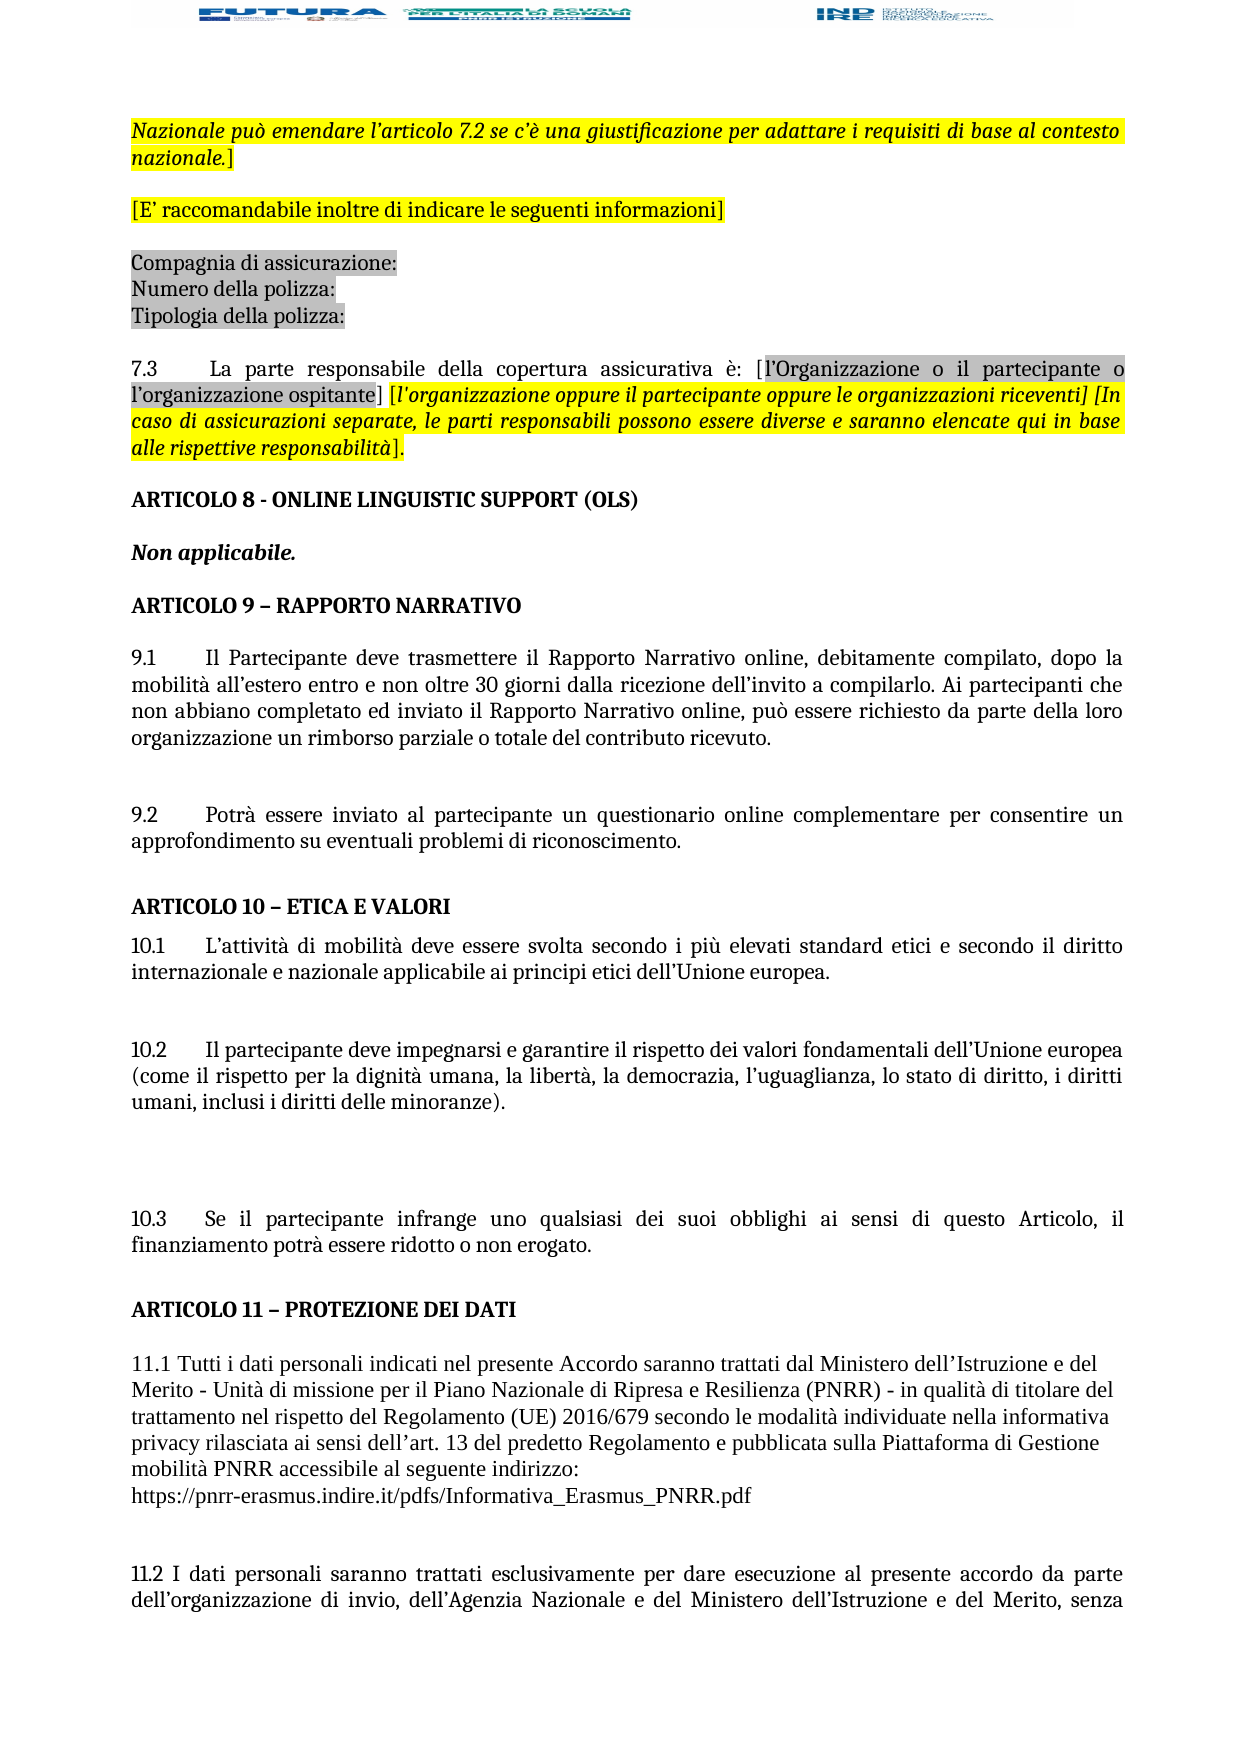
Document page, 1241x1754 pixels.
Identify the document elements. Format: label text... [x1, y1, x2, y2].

text Tipologia della polizza: [131, 303, 1125, 329]
text Numero della polizza: [131, 276, 1125, 303]
list Se il partecipante infrange uno qualsiasi dei suoi obblighi ai sensi di questo Articolo, il finanziamento potrà essere ridotto o non erogato. [131, 1206, 1125, 1258]
text [E’ raccomandabile inoltre di indicare le seguenti informazioni] [131, 197, 1125, 223]
text ARTICOLO 9 – RAPPORTO NARRATIVO [131, 592, 1125, 619]
text 11.1 Tutti i dati personali indicati nel presente Accordo saranno trattati dal Ministero dell’Istruzione e del Merito - Unità di missione per il Piano Nazionale di Ripresa e Resilienza (PNRR) - in qualità di titolare del trattamento nel rispetto del Regolamento (UE) 2016/679 secondo le modalità individuate nella informativa privacy rilasciata ai sensi dell’art. 13 del predetto Regolamento e pubblicata sulla Piattaforma di Gestione mobilità PNRR accessibile al seguente indirizzo: [131, 1350, 1125, 1482]
list Il Partecipante deve trasmettere il Rapporto Narrativo online, debitamente compilato, dopo la mobilità all’estero entro e non oltre 30 giorni dalla ricezione dell’invito a compilarlo. Ai partecipanti che non abbiano completato ed inviato il Rapporto Narrativo online, può essere richiesto da parte della loro organizzazione un rimborso parziale o totale del contributo ricevuto. [131, 645, 1125, 751]
text ARTICOLO 8 - ONLINE LINGUISTIC SUPPORT (OLS) [131, 487, 1125, 513]
list Potrà essere inviato al partecipante un questionario online complementare per consentire un approfondimento su eventuali problemi di riconoscimento. [131, 802, 1125, 855]
text ARTICOLO 11 – PROTEZIONE DEI DATI [131, 1297, 1125, 1324]
text https://pnrr-erasmus.indire.it/pdfs/Informativa_Erasmus_PNRR.pdf [131, 1482, 1125, 1508]
text Compagnia di assicurazione: [131, 250, 1125, 276]
list 11.2 I dati personali saranno trattati esclusivamente per dare esecuzione al presente accordo da parte dell’organizzazione di invio, dell’Agenzia Nazionale e del Ministero dell’Istruzione e del Merito, senza [131, 1561, 1125, 1613]
text Non applicabile. [131, 540, 1125, 566]
text ARTICOLO 10 – ETICA E VALORI [131, 893, 1125, 920]
text 7.3 La parte responsabile della copertura assicurativa è: [l’Organizzazione o il partecipante o l’organizzazione ospitante] [l'organizzazione oppure il partecipante oppure le organizzazioni riceventi] [In caso di assicurazioni separate, le parti responsabili possono essere diverse e saranno elencate qui in base alle rispettive responsabilità]. [131, 355, 1125, 461]
picture [131, 0, 1075, 29]
text Nazionale può emendare l’articolo 7.2 se c’è una giustificazione per adattare i requisiti di base al contesto nazionale.] [131, 118, 1125, 171]
list L’attività di mobilità deve essere svolta secondo i più elevati standard etici e secondo il diritto internazionale e nazionale applicabile ai principi etici dell’Unione europea. [131, 932, 1125, 985]
list Il partecipante deve impegnarsi e garantire il rispetto dei valori fondamentali dell’Unione europea (come il rispetto per la dignità umana, la libertà, la democrazia, l’uguaglianza, lo stato di diritto, i diritti umani, inclusi i diritti delle minoranze). [131, 1036, 1125, 1116]
